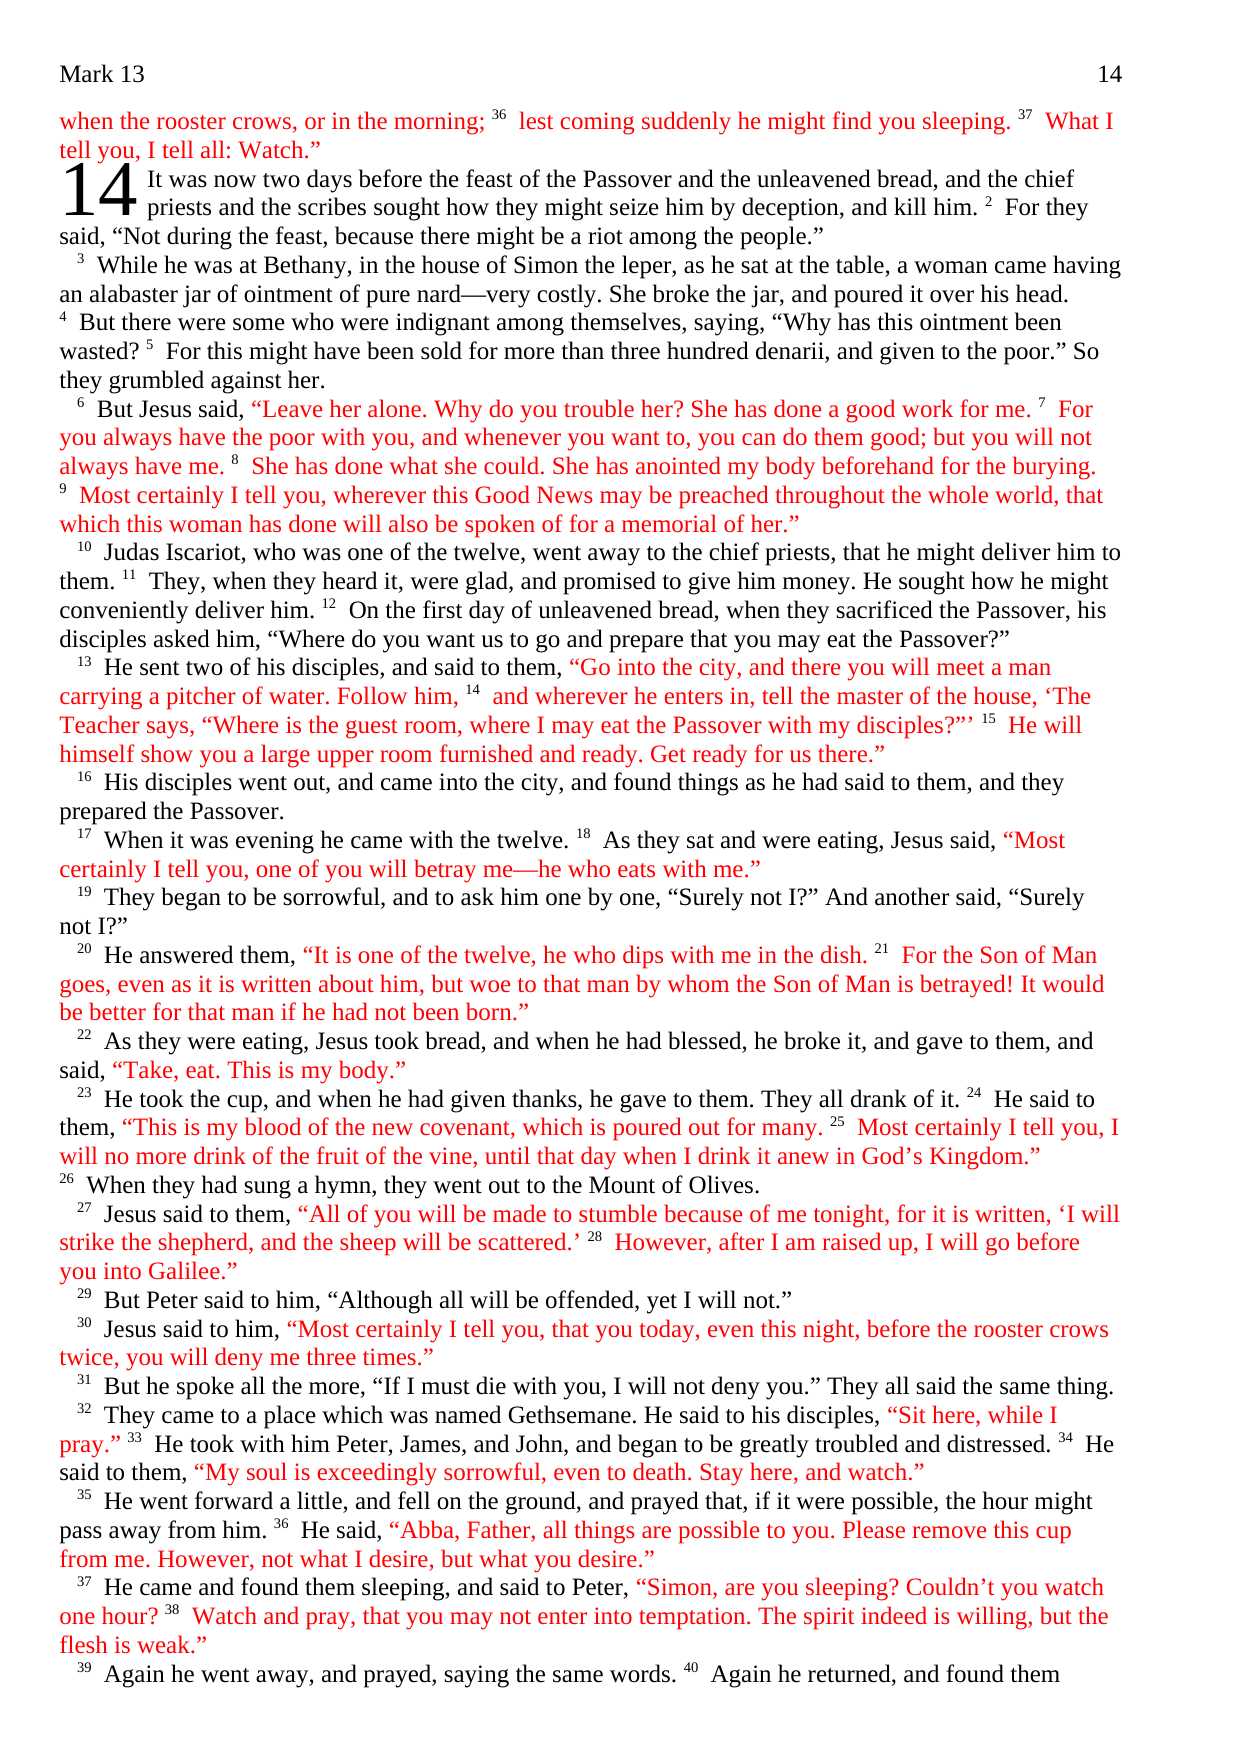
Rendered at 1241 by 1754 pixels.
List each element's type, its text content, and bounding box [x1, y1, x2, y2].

text 22 As they were eating, Jesus took bread, and when he had blessed, he broke it, and gave to them, and said, “Take, eat. This is my body.” [59, 1026, 1122, 1084]
text 6 But Jesus said, “Leave her alone. Why do you trouble her? She has done a good work for me. 7 For you always have the poor with you, and whenever you want to, you can do them good; but you will not always have me. 8 She has done what she could. She has anointed my body beforehand for the burying. 9 Most certainly I tell you, wherever this Good News may be preached throughout the whole world, that which this woman has done will also be spoken of for a memorial of her.” [59, 394, 1122, 537]
text 27 Jesus said to them, “All of you will be made to stumble because of me tonight, for it is written, ‘I will strike the shepherd, and the sheep will be scattered.’ 28 However, after I am raised up, I will go before you into Galilee.” [59, 1199, 1122, 1285]
text when the rooster crows, or in the morning; 36 lest coming suddenly he might find you sleeping. 37 What I tell you, I tell all: Watch.” [59, 106, 1122, 164]
text 29 But Peter said to him, “Although all will be offended, yet I will not.” [59, 1285, 1122, 1314]
text 10 Judas Iscariot, who was one of the twelve, went away to the chief priests, that he might deliver him to them. 11 They, when they heard it, were glad, and promised to give him money. He sought how he might conveniently deliver him. 12 On the first day of unleavened bread, when they sacrificed the Passover, his disciples asked him, “Where do you want us to go and prepare that you may eat the Passover?” [59, 537, 1122, 652]
text 16 His disciples went out, and came into the city, and found things as he had said to them, and they prepared the Passover. [59, 767, 1122, 825]
text 17 When it was evening he came with the twelve. 18 As they sat and were eating, Jesus said, “Most certainly I tell you, one of you will betray me—he who eats with me.” [59, 825, 1122, 882]
text 20 He answered them, “It is one of the twelve, he who dips with me in the dish. 21 For the Son of Man goes, even as it is written about him, but woe to that man by whom the Son of Man is betrayed! It would be better for that man if he had not been born.” [59, 940, 1122, 1026]
text 37 He came and found them sleeping, and said to Peter, “Simon, are you sleeping? Couldn’t you watch one hour? 38 Watch and pray, that you may not enter into temptation. The spirit indeed is willing, but the flesh is weak.” [59, 1572, 1122, 1659]
text 35 He went forward a little, and fell on the ground, and prayed that, if it were possible, the hour might pass away from him. 36 He said, “Abba, Father, all things are possible to you. Please remove this cup from me. However, not what I desire, but what you desire.” [59, 1486, 1122, 1572]
text 39 Again he went away, and prayed, saying the same words. 40 Again he returned, and found them [59, 1659, 1122, 1687]
text 23 He took the cup, and when he had given thanks, he gave to them. They all drank of it. 24 He said to them, “This is my blood of the new covenant, which is poured out for many. 25 Most certainly I tell you, I will no more drink of the fruit of the vine, until that day when I drink it anew in God’s Kingdom.” 26 When they had sung a hymn, they went out to the Mount of Olives. [59, 1084, 1122, 1199]
text 13 He sent two of his disciples, and said to them, “Go into the city, and there you will meet a man carrying a pitcher of water. Follow him, 14 and wherever he enters in, tell the master of the house, ‘The Teacher says, “Where is the guest room, where I may eat the Passover with my disciples?”’ 15 He will himself show you a large upper room furnished and ready. Get ready for us there.” [59, 652, 1122, 767]
text 14It was now two days before the feast of the Passover and the unleavened bread, and the chief priests and the scribes sought how they might seize him by deception, and kill him. 2 For they said, “Not during the feast, because there might be a riot among the people.” [59, 164, 1122, 250]
text 3 While he was at Bethany, in the house of Simon the leper, as he sat at the table, a woman came having an alabaster jar of ointment of pure nard—very costly. She broke the jar, and poured it over his head. 4 But there were some who were indignant among themselves, saying, “Why has this ointment been wasted? 5 For this might have been sold for more than three hundred denarii, and given to the poor.” So they grumbled against her. [59, 250, 1122, 394]
text 31 But he spoke all the more, “If I must die with you, I will not deny you.” They all said the same thing. [59, 1371, 1122, 1400]
text 19 They began to be sorrowful, and to ask him one by one, “Surely not I?” And another said, “Surely not I?” [59, 882, 1122, 940]
text 32 They came to a place which was named Gethsemane. He said to his disciples, “Sit here, while I pray.” 33 He took with him Peter, James, and John, and began to be greatly troubled and distressed. 34 He said to them, “My soul is exceedingly sorrowful, even to death. Stay here, and watch.” [59, 1400, 1122, 1486]
text 30 Jesus said to him, “Most certainly I tell you, that you today, even this night, before the rooster crows twice, you will deny me three times.” [59, 1314, 1122, 1371]
